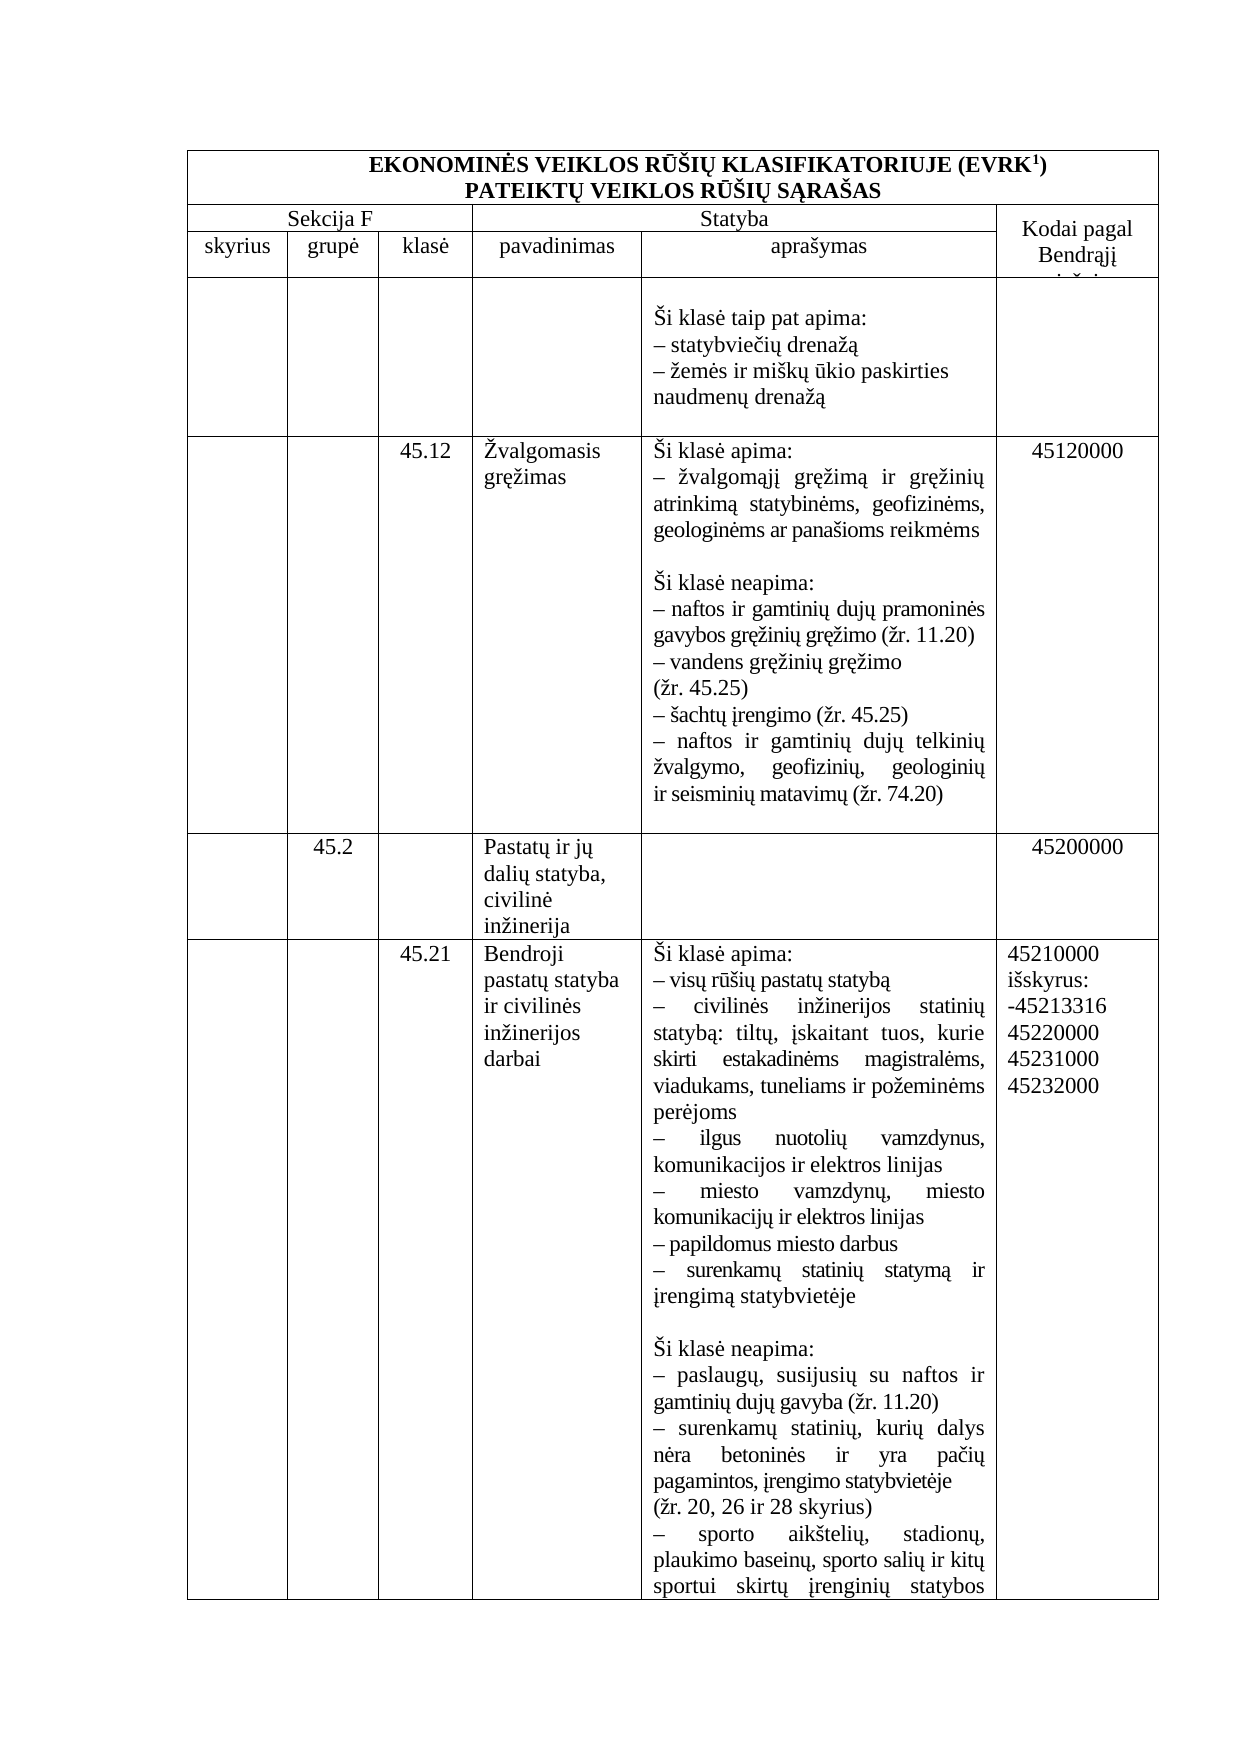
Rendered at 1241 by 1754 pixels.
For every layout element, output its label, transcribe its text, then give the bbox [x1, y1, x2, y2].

table_cell Ši klasė apima: – visų rūšių pastatų statybą – civilinės inžinerijos statinių statybą: tiltų, įskaitant tuos, kurie skirti estakadinėms magistralėms, viadukams, tuneliams ir požemi­nėms perėjoms – ilgus nuotolių vamzdynus, komunikacijos ir elektros linijas – miesto vamzdynų, miesto komunikacijų ir elektros lini­jas – papildomus miesto darbus – surenkamų statinių statymą ir įrengimą statybvietėje Ši klasė neapima: – paslaugų, susijusių su naftos ir gamtinių dujų gavyba (žr. 11.20) – surenkamų statinių, kurių dalys nėra betoninės ir yra pačių pagamintos, įrengimo statybvietėje (žr. 20, 26 ir 28 skyrius) – sporto aikštelių, stadionų, plaukimo baseinų, sporto salių ir kitų sportui skirtų įrenginių statybos [642, 940, 996, 1599]
table_cell [188, 437, 287, 832]
table_cell [288, 940, 378, 1599]
table_cell pavadinimas [473, 232, 641, 277]
table_cell Ši klasė taip pat apima: – statybviečių drenažą – žemės ir miškų ūkio paskirties naudmenų drenažą [642, 278, 996, 436]
table_cell klasė [379, 232, 472, 277]
table_cell [288, 278, 378, 436]
table_cell Žvalgomasis gręžimas [473, 437, 641, 832]
table_cell grupė [288, 232, 378, 277]
table_cell 45.21 [379, 940, 472, 1599]
table_cell Bendroji pastatų statyba ir civilinės inžinerijos darbai [473, 940, 641, 1599]
table_cell 45120000 [997, 437, 1158, 832]
table_cell [188, 940, 287, 1599]
table_cell Pastatų ir jų dalių statyba, civilinė inžinerija [473, 834, 641, 939]
table_cell [642, 834, 996, 939]
table_cell [188, 278, 287, 436]
table_cell [379, 278, 472, 436]
table_cell [379, 834, 472, 939]
table_cell [473, 278, 641, 436]
table_cell 45110000 [997, 278, 1158, 436]
table_cell 45.12 [379, 437, 472, 832]
table_cell 45200000 [997, 834, 1158, 939]
table_header EKONOMINĖS VEIKLOS RŪŠIŲ KLASIFIKATORIUJE (EVRK1) PATEIKTŲ VEIKLOS RŪŠIŲ SĄRAŠAS [188, 151, 1158, 204]
table_cell skyrius [188, 232, 287, 277]
table_cell [288, 437, 378, 832]
table_cell Sekcija F [188, 205, 472, 231]
table_cell [188, 834, 287, 939]
table_cell aprašymas [642, 232, 996, 277]
table_cell 45210000 išskyrus: -45213316 45220000 45231000 45232000 [997, 940, 1158, 1599]
table_cell Statyba [473, 205, 996, 231]
table_cell Ši klasė apima: – žvalgomąjį gręžimą ir gręžinių atrinkimą statybinėms, geofizinėms, geologinėms ar panašioms reikmėms Ši klasė neapima: – naftos ir gamtinių dujų pramoninės gavybos gręžinių gręžimo (žr. 11.20) – vandens gręžinių gręžimo (žr. 45.25) – šachtų įrengimo (žr. 45.25) – naftos ir gamtinių dujų telkinių žvalgymo, geofizinių, geologinių ir seisminių matavimų (žr. 74.20) [642, 437, 996, 832]
table_cell 45.2 [288, 834, 378, 939]
table_cell Kodai pagal Bendrąjį viešųjų pirkimų žodyną (CPV) [997, 205, 1158, 277]
